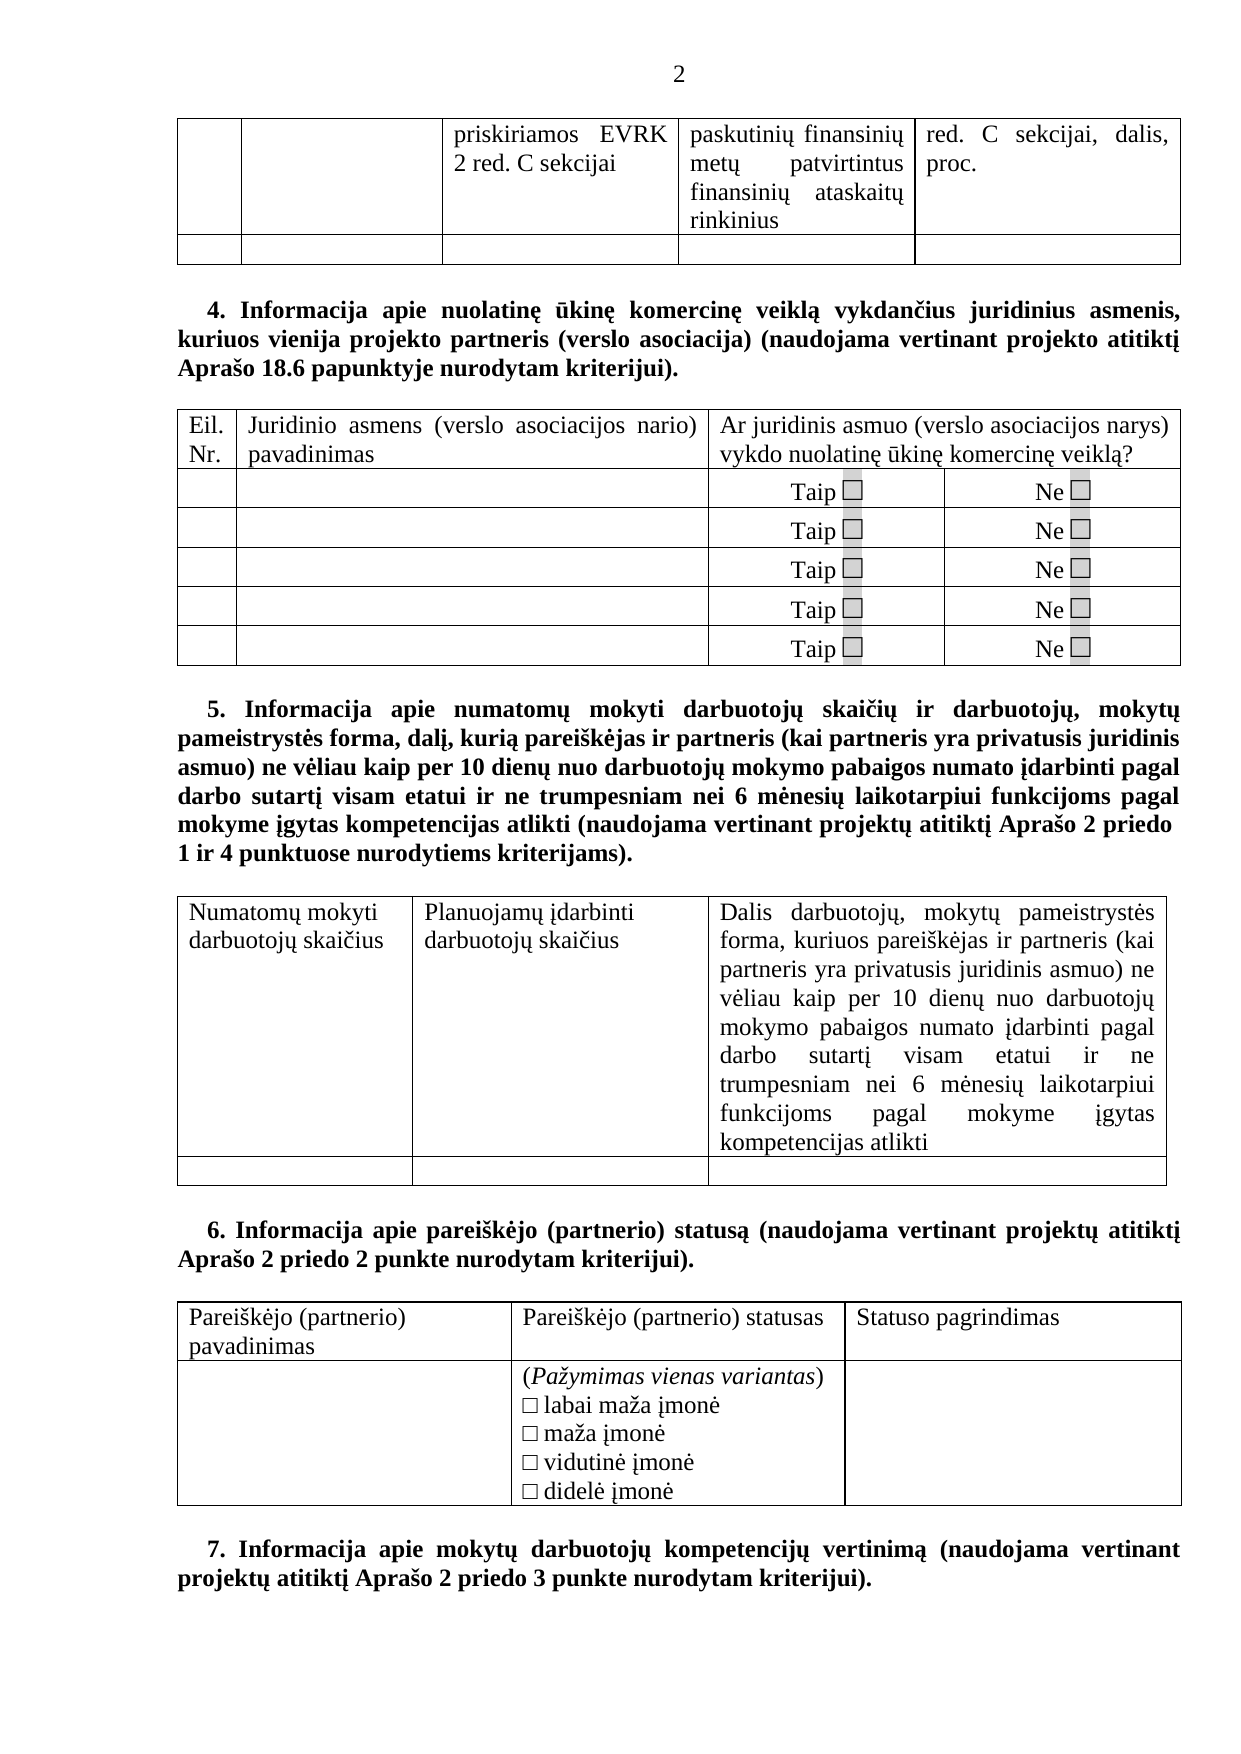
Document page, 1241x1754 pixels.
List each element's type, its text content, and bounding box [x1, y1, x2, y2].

table_cell [178, 548, 236, 586]
table_header Pareiškėjo (partnerio) pavadinimas [178, 1303, 511, 1360]
table_cell [178, 508, 236, 547]
table_cell [916, 235, 1180, 264]
table_header [178, 119, 241, 234]
table_cell Taip □ [709, 587, 944, 625]
table_header Eil. Nr. [178, 410, 236, 468]
table_header Statuso pagrindimas [846, 1303, 1181, 1360]
table_cell Ne □ [945, 469, 1180, 507]
table_cell [237, 508, 708, 547]
table_cell [237, 469, 708, 507]
table_cell Taip □ [709, 508, 944, 547]
table_cell [413, 1157, 708, 1185]
table_cell [242, 235, 442, 264]
table_cell [178, 235, 241, 264]
table_cell Taip □ [709, 469, 944, 507]
table_cell [237, 548, 708, 586]
table_header Planuojamų įdarbinti darbuotojų skaičius [413, 897, 708, 1156]
table_cell Taip □ [709, 548, 944, 586]
table_cell Ne □ [945, 548, 1180, 586]
text 5. Informacija apie numatomų mokyti darbuotojų skaičių ir darbuotojų, mokytų pameistrystės forma, dalį, kurią pareiškėjas ir partneris (kai partneris yra privatusis juridinis asmuo) ne vėliau kaip per 10 dienų nuo darbuotojų mokymo pabaigos numato įdarbinti pagal darbo sutartį visam etatui ir ne trumpesniam nei 6 mėnesių laikotarpiui funkcijoms pagal mokyme įgytas kompetencijas atlikti (naudojama vertinant projektų atitiktį Aprašo 2 priedo 1 ir 4 punktuose nurodytiems kriterijams). [177, 694, 1181, 867]
table_header Pareiškėjo (partnerio) statusas [512, 1303, 844, 1360]
table_cell Ne □ [945, 508, 1180, 547]
table_cell [237, 587, 708, 625]
table_cell (Pažymimas vienas variantas) □ labai maža įmonė □ maža įmonė □ vidutinė įmonė □ didelė įmonė [512, 1361, 844, 1505]
table_cell [443, 235, 678, 264]
table_cell [679, 235, 914, 264]
text 7. Informacija apie mokytų darbuotojų kompetencijų vertinimą (naudojama vertinant projektų atitiktį Aprašo 2 priedo 3 punkte nurodytam kriterijui). [177, 1534, 1181, 1592]
table_cell [178, 587, 236, 625]
text 4. Informacija apie nuolatinę ūkinę komercinę veiklą vykdančius juridinius asmenis, kuriuos vienija projekto partneris (verslo asociacija) (naudojama vertinant projekto atitiktį Aprašo 18.6 papunktyje nurodytam kriterijui). [177, 294, 1181, 382]
table_header [242, 119, 442, 234]
text 6. Informacija apie pareiškėjo (partnerio) statusą (naudojama vertinant projektų atitiktį Aprašo 2 priedo 2 punkte nurodytam kriterijui). [177, 1215, 1181, 1273]
table_cell Taip □ [709, 626, 944, 665]
table_header Ar juridinis asmuo (verslo asociacijos narys) vykdo nuolatinę ūkinę komercinę veiklą? [709, 410, 1180, 468]
table_cell Ne □ [945, 626, 1180, 665]
table_cell [237, 626, 708, 665]
table_cell [178, 469, 236, 507]
table_header Dalis darbuotojų, mokytų pameistrystės forma, kuriuos pareiškėjas ir partneris (kai partneris yra privatusis juridinis asmuo) ne vėliau kaip per 10 dienų nuo darbuotojų mokymo pabaigos numato įdarbinti pagal darbo sutartį visam etatui ir ne trumpesniam nei 6 mėnesių laikotarpiui funkcijoms pagal mokyme įgytas kompetencijas atlikti [709, 897, 1166, 1156]
table_cell [709, 1157, 1166, 1185]
table_cell [178, 1157, 412, 1185]
table_header red. C sekcijai, dalis, proc. [916, 119, 1180, 234]
table_header priskiriamos EVRK 2 red. C sekcijai [443, 119, 678, 234]
table_cell [846, 1361, 1181, 1505]
table_header paskutinių finansinių metų patvirtintus finansinių ataskaitų rinkinius [679, 119, 914, 234]
table_cell Ne □ [945, 587, 1180, 625]
table_header Juridinio asmens (verslo asociacijos nario) pavadinimas [237, 410, 708, 468]
table_cell [178, 1361, 511, 1505]
table_header Numatomų mokyti darbuotojų skaičius [178, 897, 412, 1156]
table_cell [178, 626, 236, 665]
